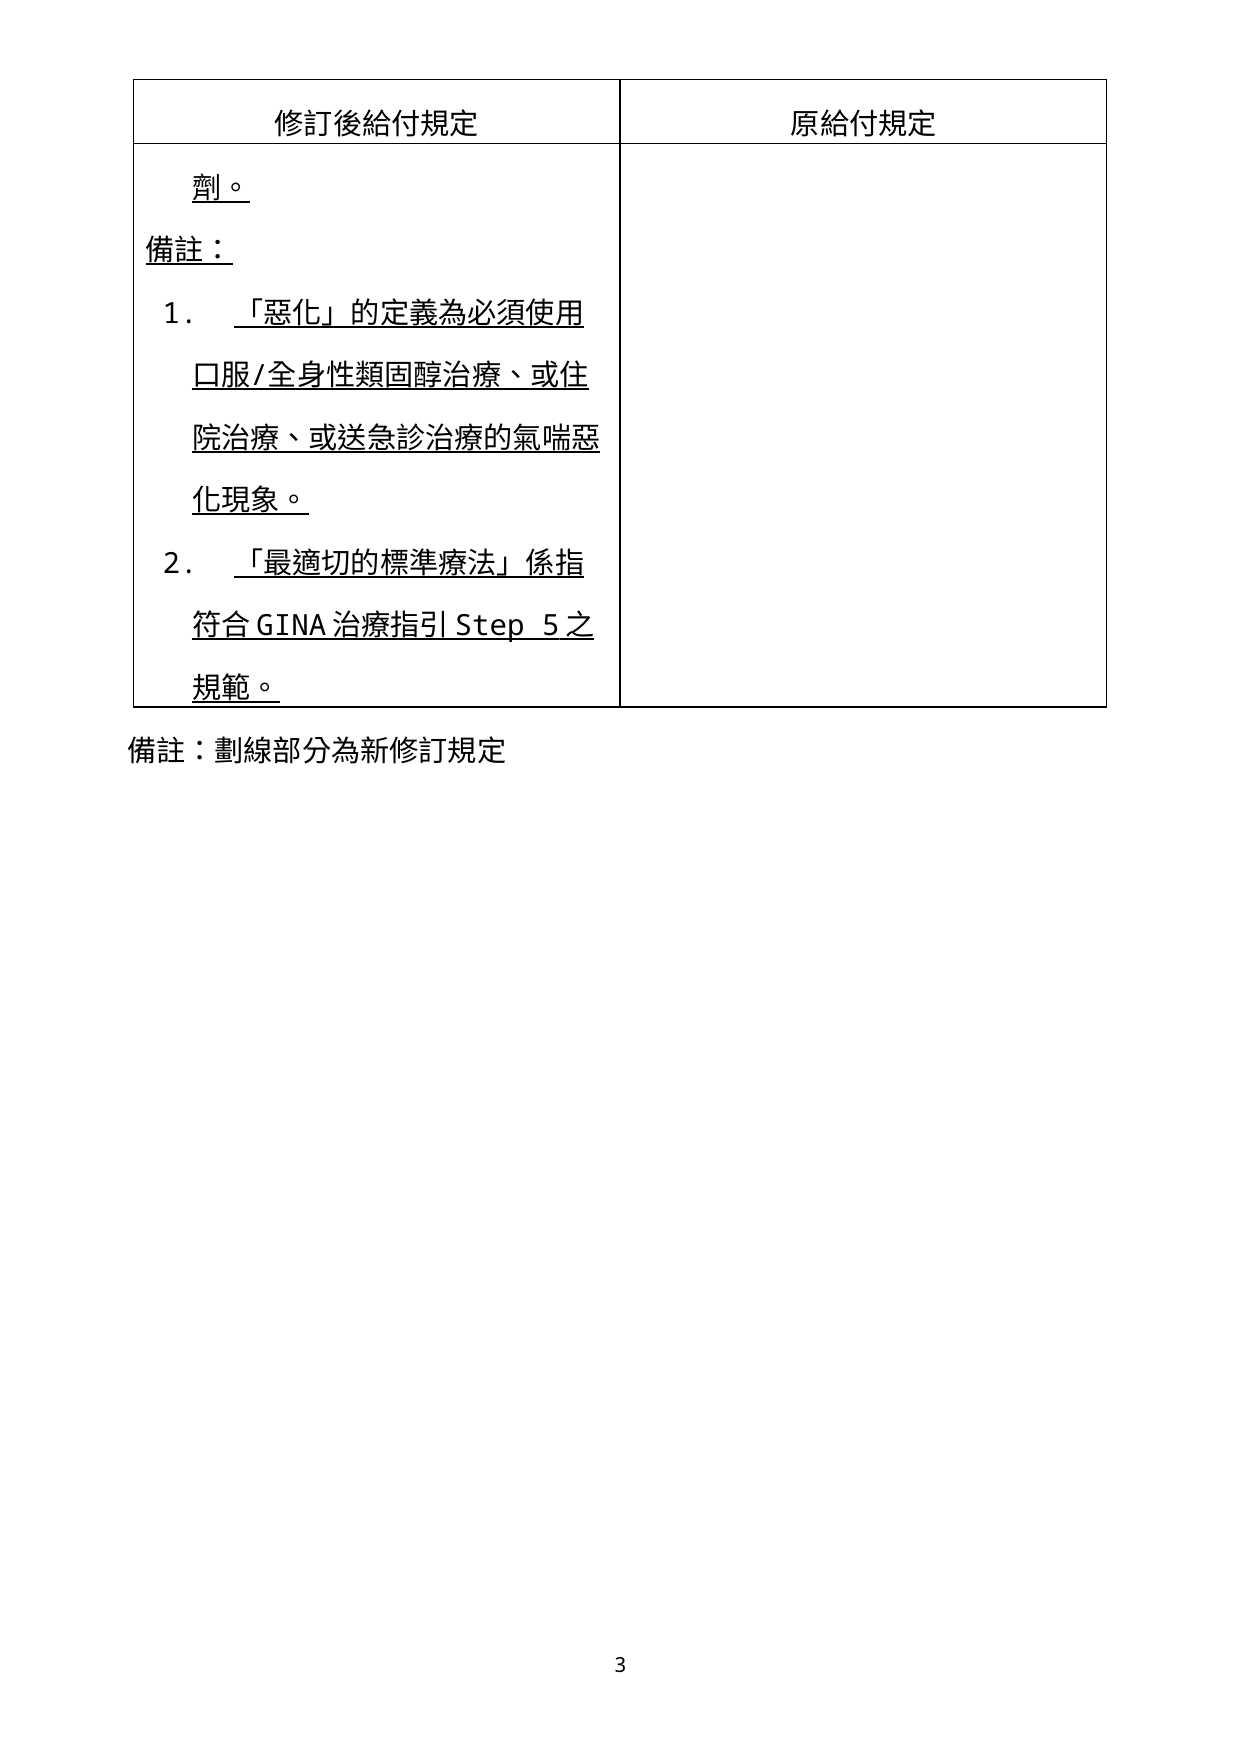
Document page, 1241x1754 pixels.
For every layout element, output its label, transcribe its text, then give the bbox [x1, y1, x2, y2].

text 備註：劃線部分為新修訂規定 [112, 707, 1128, 770]
table_cell 6.2.9.Dupilumab (如Dupixent)：(113/2/1) 1.限用於嗜伊紅性(嗜酸性)白血球表現型的嚴重氣喘且控制不良(severe refractory eosinophilic asthma)之12歲以上病人，且需符合下列各項條件： (1)須經胸腔專科或過敏免疫或兒科專科醫師診斷。 (2)投藥前12個月內的血中嗜伊紅性(嗜酸性)白血球≧300 cells/mcL。 (3)病人已使用最適切的標準療法。 (4)18歲以上病人過去6個月、12歲以上至未滿18歲過去1至3個月，持續使用口服類固醇prednisolone每天至少5mg或等價當量(equivalence)。 (5)過去12個月內有2次或2次以上因氣喘急性惡化而需要使用全身性類固醇，且其中至少一次是因為氣喘惡化而需急診或住院治療。 2.需經事前審查核准後使用。 3.使用頻率： (1)口服皮質類固醇依賴型的氣喘，或合併有中度至重度異位性皮膚炎，或合併有慢性鼻竇炎合併鼻息肉：起始劑量為600 mg(300 mg注射兩劑)，接著以300 mg每2週注射一次。 (2)其他病人為起始劑量為400 mg(200 mg注射兩劑)，接著以200 mg每2週注射一次。 4.使用32週後進行評估，與未使用前比較，若「惡化」情形減少，方可繼續使用。 5.不得併用其他治療氣喘之生物製劑。 備註： 「惡化」的定義為必須使用口服/全身性類固醇治療、或住院治療、或送急診治療的氣喘惡化現象。 「最適切的標準療法」係指符合GINA治療指引Step 5之規範。 [134, 144, 619, 706]
table_cell [621, 144, 1106, 706]
table_header 原給付規定 [621, 80, 1106, 143]
table_header 修訂後給付規定 [134, 80, 619, 143]
